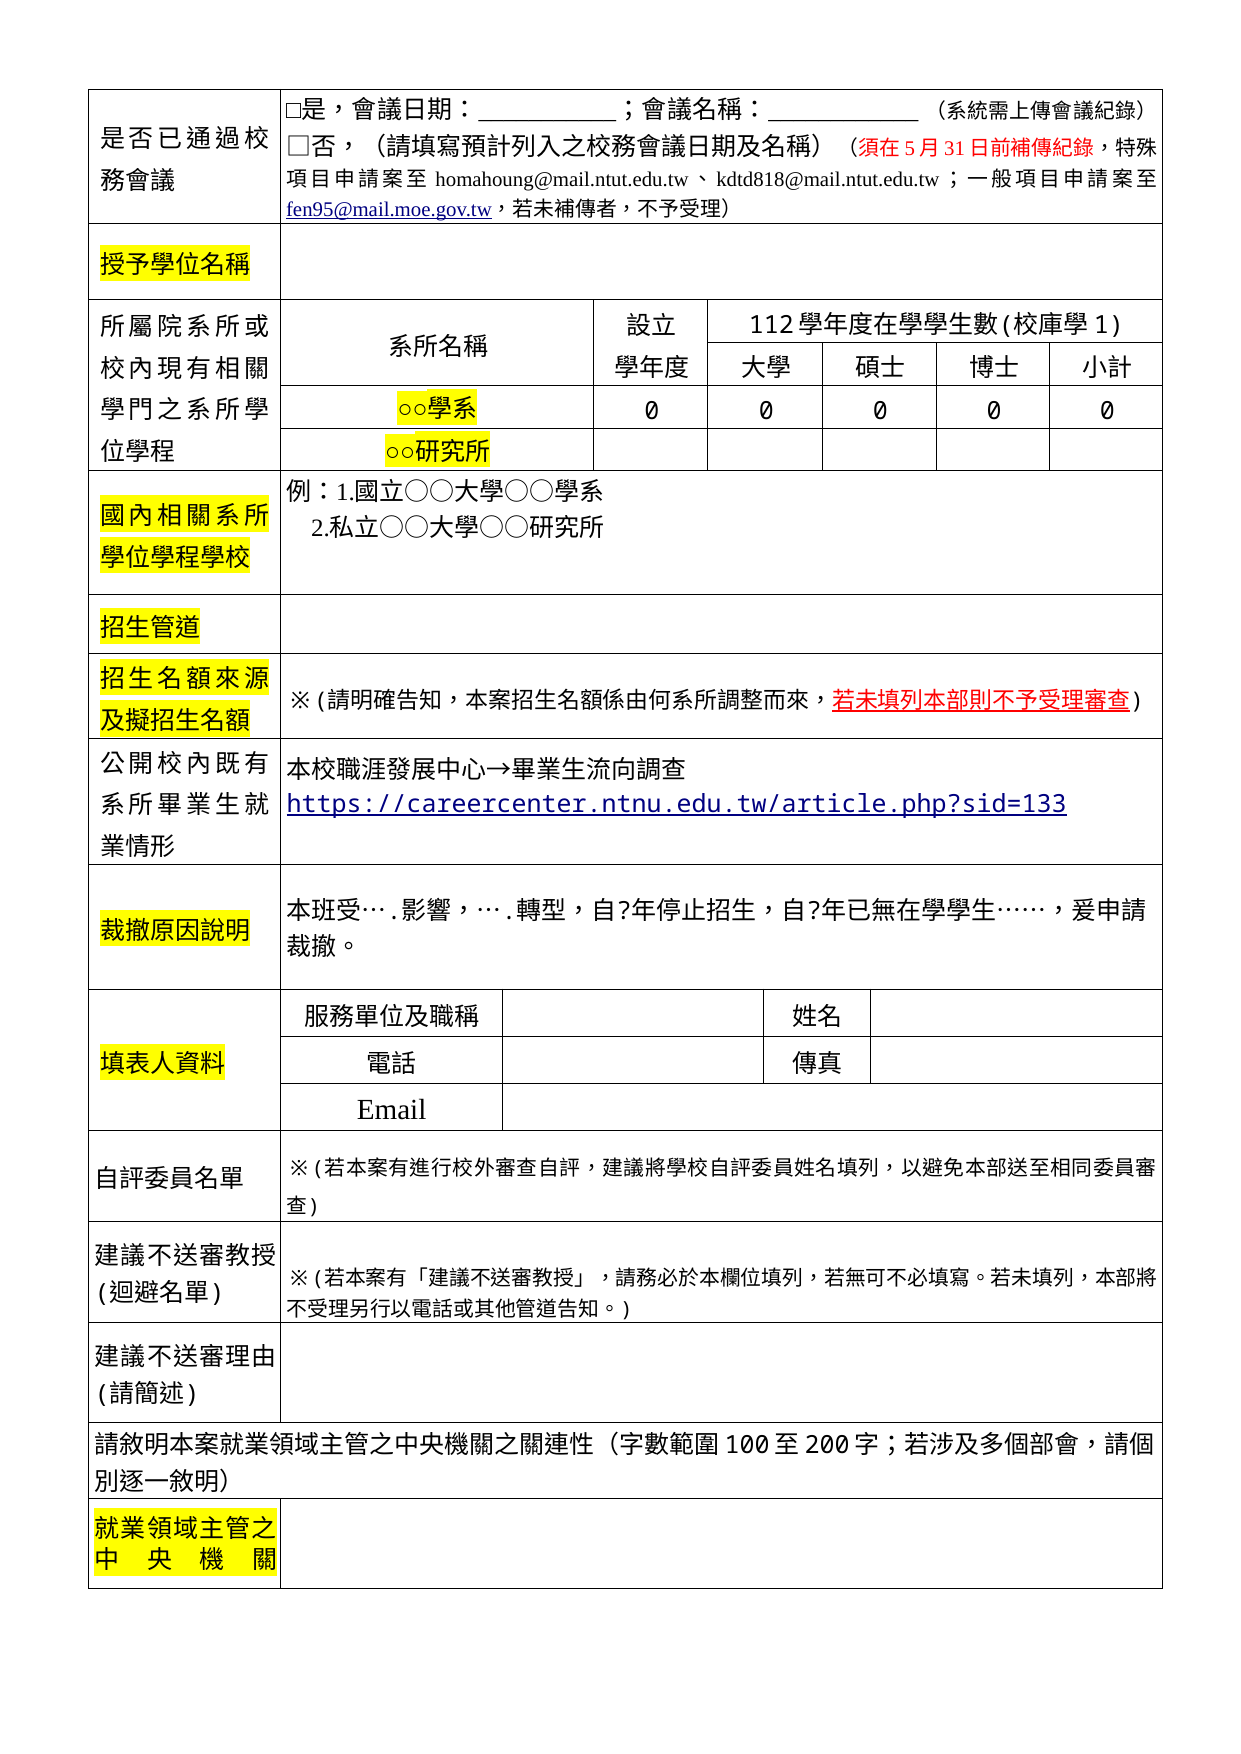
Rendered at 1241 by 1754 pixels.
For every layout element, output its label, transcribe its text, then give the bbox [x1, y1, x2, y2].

table_cell 就業領域主管之中央機關 [89, 1499, 280, 1588]
table_cell [708, 429, 822, 470]
table_cell 博士 [937, 343, 1049, 385]
table_cell 112學年度在學學生數(校庫學1) [708, 300, 1162, 342]
table_cell 小計 [1050, 343, 1162, 385]
table_cell 國內相關系所學位學程學校 [89, 471, 280, 594]
table_cell 招生名額來源及擬招生名額 [89, 654, 280, 738]
table_cell 碩士 [823, 343, 936, 385]
table_cell [1050, 429, 1162, 470]
table_cell 本班受….影響，….轉型，自?年停止招生，自?年已無在學學生……，爰申請裁撤。 [281, 865, 1162, 988]
table_cell [871, 1037, 1162, 1083]
table_cell 0 [708, 386, 822, 427]
table_cell 電話 [281, 1037, 502, 1083]
table_cell [503, 990, 763, 1036]
table_cell 本校職涯發展中心→畢業生流向調查 https://careercenter.ntnu.edu.tw/article.php?sid=133 [281, 739, 1162, 864]
table_cell 招生管道 [89, 595, 280, 653]
table_cell [503, 1084, 1162, 1130]
table_cell ※(若本案有「建議不送審教授」，請務必於本欄位填列，若無可不必填寫。若未填列，本部將不受理另行以電話或其他管道告知。) [281, 1222, 1162, 1322]
table_cell ※(若本案有進行校外審查自評，建議將學校自評委員姓名填列，以避免本部送至相同委員審查) [281, 1131, 1162, 1221]
table_cell 裁撤原因說明 [89, 865, 280, 988]
table_cell 填表人資料 [89, 990, 280, 1130]
table_cell 是否已通過校務會議 [89, 90, 280, 223]
table_cell [823, 429, 936, 470]
table_cell 傳真 [764, 1037, 870, 1083]
table_cell [281, 1323, 1162, 1422]
table_cell [281, 224, 1162, 299]
table_cell 建議不送審理由(請簡述) [89, 1323, 280, 1422]
table_cell ○○學系 [281, 386, 593, 427]
table_cell 0 [1050, 386, 1162, 427]
table_cell 服務單位及職稱 [281, 990, 502, 1036]
table_cell 自評委員名單 [89, 1131, 280, 1221]
table_cell 公開校內既有系所畢業生就業情形 [89, 739, 280, 864]
table_cell 授予學位名稱 [89, 224, 280, 299]
table_cell [281, 595, 1162, 653]
table_cell 請敘明本案就業領域主管之中央機關之關連性（字數範圍100至200字；若涉及多個部會，請個別逐一敘明） [89, 1423, 1162, 1498]
table_cell 系所名稱 [281, 300, 593, 385]
table_cell ○○研究所 [281, 429, 593, 470]
table_cell [503, 1037, 763, 1083]
table_cell [281, 1499, 1162, 1588]
table_cell [871, 990, 1162, 1036]
table_cell 所屬院系所或校內現有相關學門之系所學位學程 [89, 300, 280, 470]
table_cell 例：1.國立○○大學○○學系 2.私立○○大學○○研究所 [281, 471, 1162, 594]
table_cell [937, 429, 1049, 470]
table_cell ※(請明確告知，本案招生名額係由何系所調整而來，若未填列本部則不予受理審查) [281, 654, 1162, 738]
table_cell Email [281, 1084, 502, 1130]
table_cell 0 [823, 386, 936, 427]
table_cell 0 [594, 386, 707, 427]
table_cell [594, 429, 707, 470]
table_cell 建議不送審教授(迴避名單) [89, 1222, 280, 1322]
table_cell □是，會議日期：___________；會議名稱：____________ （系統需上傳會議紀錄）□否，（請填寫預計列入之校務會議日期及名稱）（須在5月31日前補傳紀錄，特殊項目申請案至homahoung@mail.ntut.edu.tw、kdtd818@mail.ntut.edu.tw；一般項目申請案至fen95@mail.moe.gov.tw，若未補傳者，不予受理） [281, 90, 1162, 223]
table_cell 設立 學年度 [594, 300, 707, 385]
table_cell 姓名 [764, 990, 870, 1036]
table_cell 大學 [708, 343, 822, 385]
table_cell 0 [937, 386, 1049, 427]
